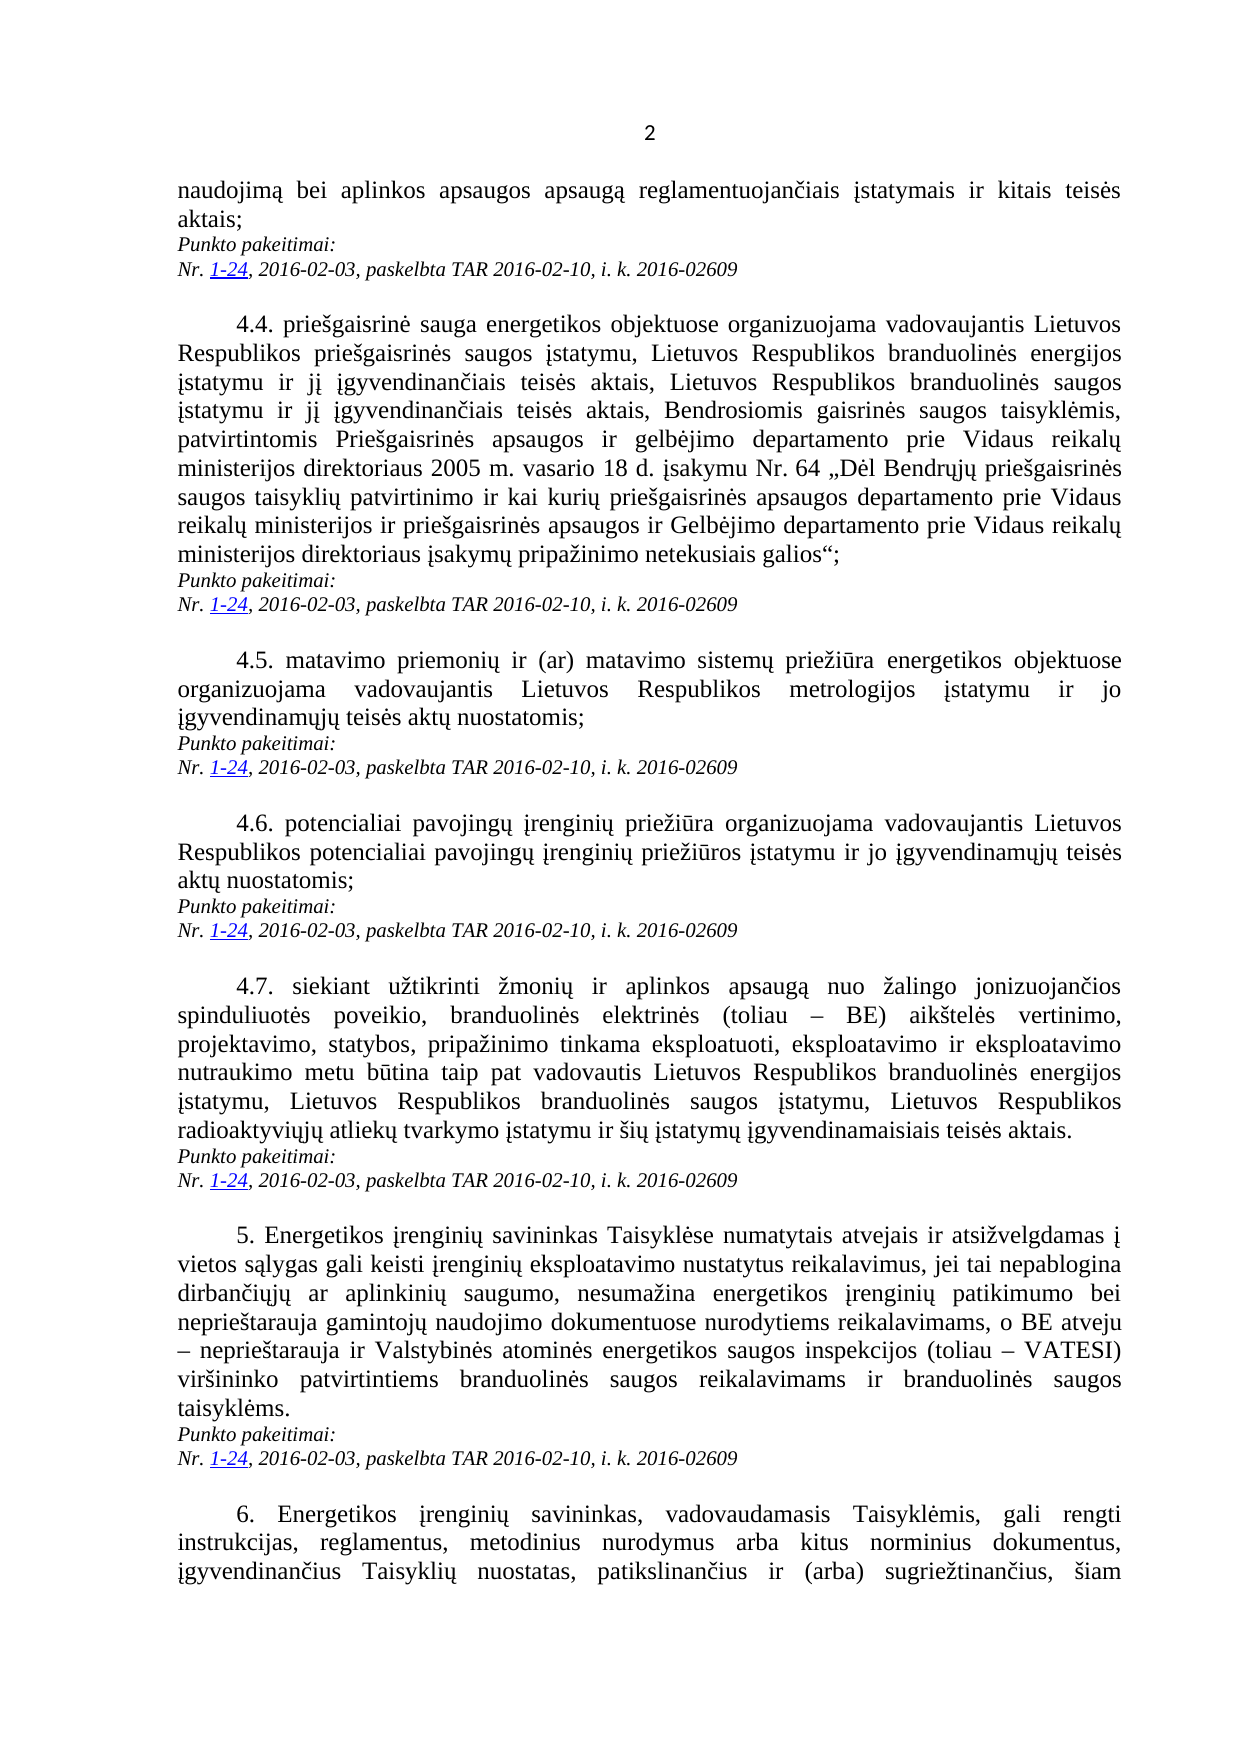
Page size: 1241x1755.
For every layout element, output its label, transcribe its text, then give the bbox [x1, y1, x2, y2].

text Nr. 1-24, 2016-02-03, paskelbta TAR 2016-02-10, i. k. 2016-02609 [177, 918, 1122, 942]
text Punkto pakeitimai: [177, 1144, 1122, 1168]
text Nr. 1-24, 2016-02-03, paskelbta TAR 2016-02-10, i. k. 2016-02609 [177, 592, 1122, 616]
text Nr. 1-24, 2016-02-03, paskelbta TAR 2016-02-10, i. k. 2016-02609 [177, 755, 1122, 779]
text 6. Energetikos įrenginių savininkas, vadovaudamasis Taisyklėmis, gali rengti instrukcijas, reglamentus, metodinius nurodymus arba kitus norminius dokumentus, įgyvendinančius Taisyklių nuostatas, patikslinančius ir (arba) sugriežtinančius, šiam [177, 1499, 1122, 1585]
text 5. Energetikos įrenginių savininkas Taisyklėse numatytais atvejais ir atsižvelgdamas į vietos sąlygas gali keisti įrenginių eksploatavimo nustatytus reikalavimus, jei tai nepablogina dirbančiųjų ar aplinkinių saugumo, nesumažina energetikos įrenginių patikimumo bei neprieštarauja gamintojų naudojimo dokumentuose nurodytiems reikalavimams, o BE atveju – neprieštarauja ir Valstybinės atominės energetikos saugos inspekcijos (toliau – VATESI) viršininko patvirtintiems branduolinės saugos reikalavimams ir branduolinės saugos taisyklėms. [177, 1221, 1122, 1422]
text Punkto pakeitimai: [177, 1422, 1122, 1446]
text Punkto pakeitimai: [177, 232, 1122, 256]
text 4.5. matavimo priemonių ir (ar) matavimo sistemų priežiūra energetikos objektuose organizuojama vadovaujantis Lietuvos Respublikos metrologijos įstatymu ir jo įgyvendinamųjų teisės aktų nuostatomis; [177, 645, 1122, 731]
text 4.4. priešgaisrinė sauga energetikos objektuose organizuojama vadovaujantis Lietuvos Respublikos priešgaisrinės saugos įstatymu, Lietuvos Respublikos branduolinės energijos įstatymu ir jį įgyvendinančiais teisės aktais, Lietuvos Respublikos branduolinės saugos įstatymu ir jį įgyvendinančiais teisės aktais, Bendrosiomis gaisrinės saugos taisyklėmis, patvirtintomis Priešgaisrinės apsaugos ir gelbėjimo departamento prie Vidaus reikalų ministerijos direktoriaus 2005 m. vasario 18 d. įsakymu Nr. 64 „Dėl Bendrųjų priešgaisrinės saugos taisyklių patvirtinimo ir kai kurių priešgaisrinės apsaugos departamento prie Vidaus reikalų ministerijos ir priešgaisrinės apsaugos ir Gelbėjimo departamento prie Vidaus reikalų ministerijos direktoriaus įsakymų pripažinimo netekusiais galios“; [177, 309, 1122, 568]
text Punkto pakeitimai: [177, 568, 1122, 592]
text Punkto pakeitimai: [177, 731, 1122, 755]
text 4.6. potencialiai pavojingų įrenginių priežiūra organizuojama vadovaujantis Lietuvos Respublikos potencialiai pavojingų įrenginių priežiūros įstatymu ir jo įgyvendinamųjų teisės aktų nuostatomis; [177, 808, 1122, 894]
text naudojimą bei aplinkos apsaugos apsaugą reglamentuojančiais įstatymais ir kitais teisės aktais; [177, 175, 1122, 232]
text Nr. 1-24, 2016-02-03, paskelbta TAR 2016-02-10, i. k. 2016-02609 [177, 256, 1122, 281]
text 4.7. siekiant užtikrinti žmonių ir aplinkos apsaugą nuo žalingo jonizuojančios spinduliuotės poveikio, branduolinės elektrinės (toliau – BE) aikštelės vertinimo, projektavimo, statybos, pripažinimo tinkama eksploatuoti, eksploatavimo ir eksploatavimo nutraukimo metu būtina taip pat vadovautis Lietuvos Respublikos branduolinės energijos įstatymu, Lietuvos Respublikos branduolinės saugos įstatymu, Lietuvos Respublikos radioaktyviųjų atliekų tvarkymo įstatymu ir šių įstatymų įgyvendinamaisiais teisės aktais. [177, 971, 1122, 1144]
text Nr. 1-24, 2016-02-03, paskelbta TAR 2016-02-10, i. k. 2016-02609 [177, 1446, 1122, 1470]
text Nr. 1-24, 2016-02-03, paskelbta TAR 2016-02-10, i. k. 2016-02609 [177, 1168, 1122, 1192]
text Punkto pakeitimai: [177, 894, 1122, 918]
